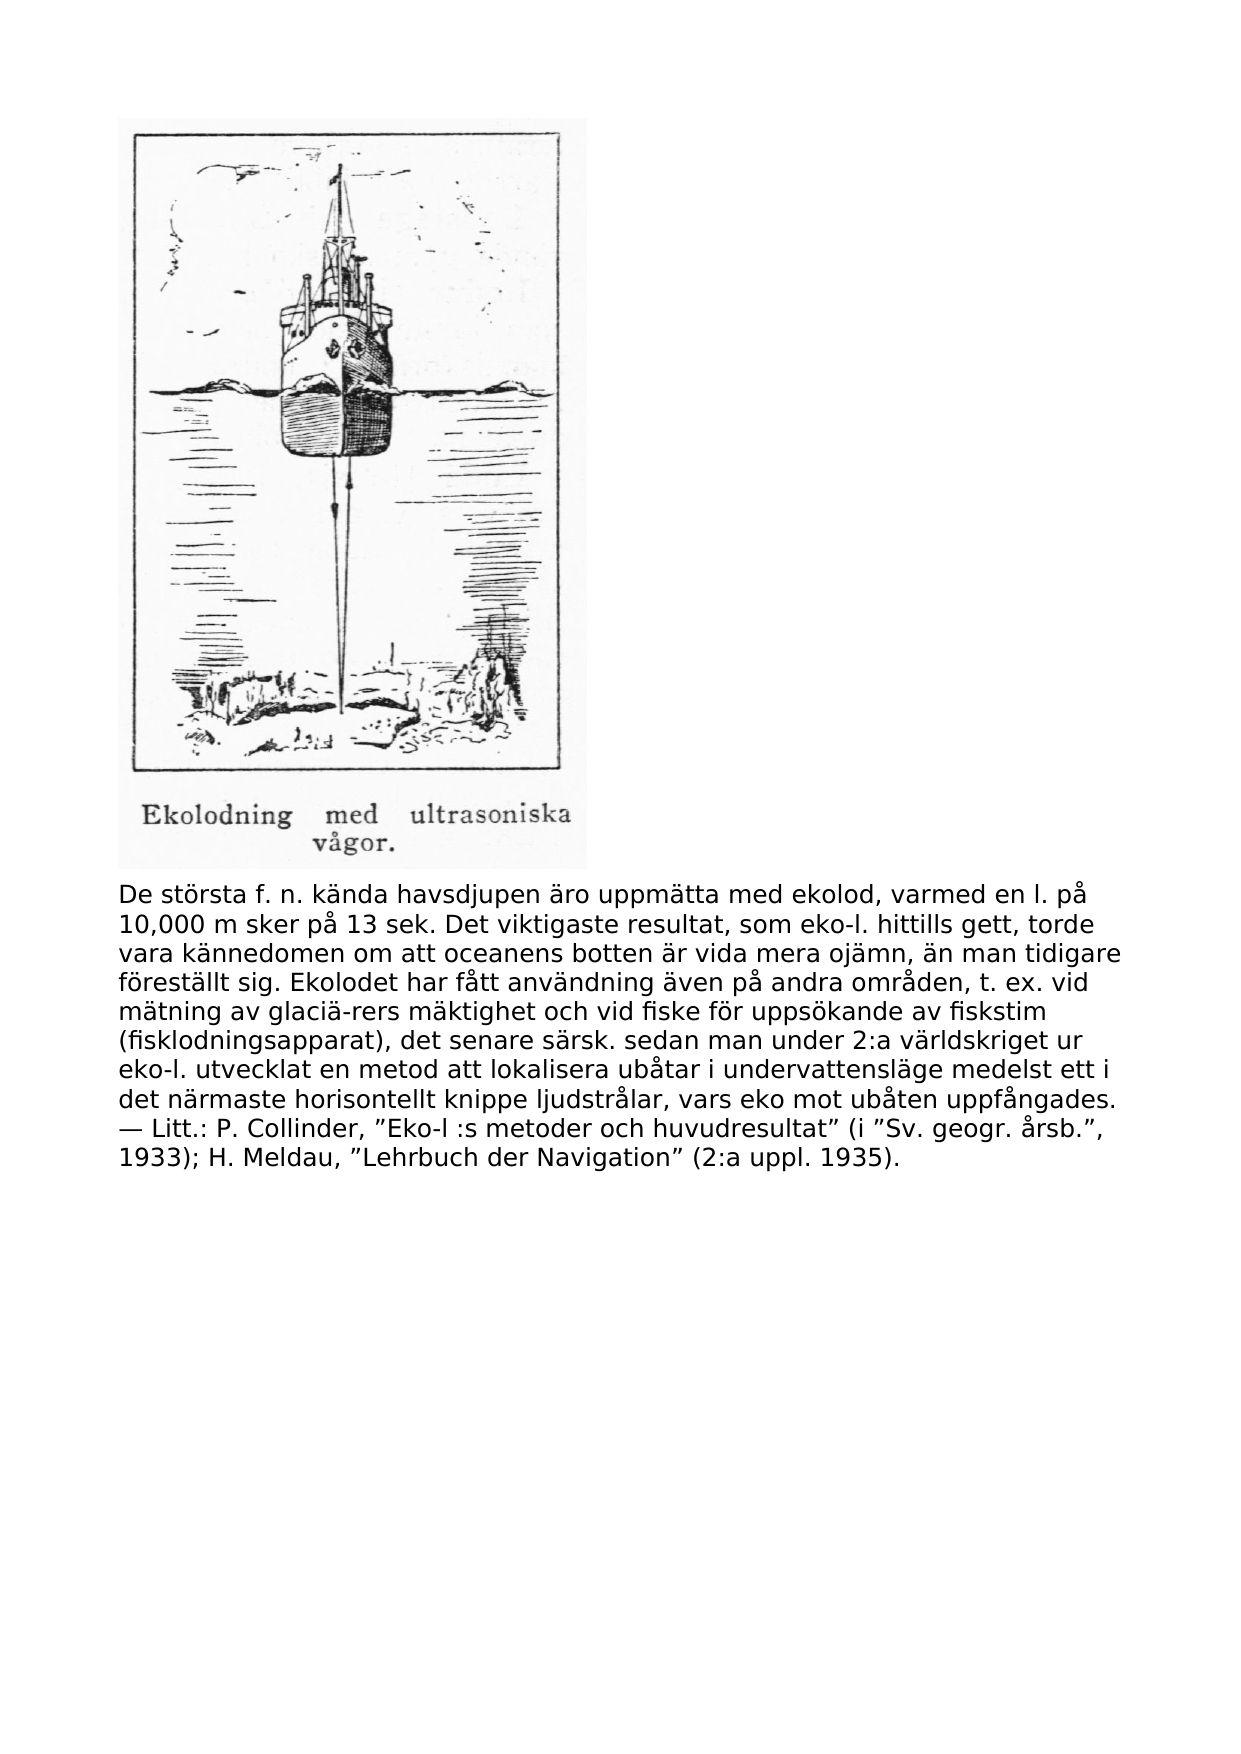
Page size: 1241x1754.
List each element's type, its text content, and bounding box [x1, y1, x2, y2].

picture [118, 118, 587, 869]
text De största f. n. kända havsdjupen äro uppmätta med ekolod, varmed en l. på 10,000 m sker på 13 sek. Det viktigaste resultat, som eko-l. hittills gett, torde vara kännedomen om att oceanens botten är vida mera ojämn, än man tidigare föreställt sig. Ekolodet har fått användning även på andra områden, t. ex. vid mätning av glaciä-rers mäktighet och vid fiske för uppsökande av fiskstim (fisklodningsapparat), det senare särsk. sedan man under 2:a världskriget ur eko-l. utvecklat en metod att lokalisera ubåtar i undervattensläge medelst ett i det närmaste horisontellt knippe ljudstrålar, vars eko mot ubåten uppfångades. — Litt.: P. Collinder, ”Eko-l :s metoder och huvudresultat” (i ”Sv. geogr. årsb.”, 1933); H. Meldau, ”Lehrbuch der Navigation” (2:a uppl. 1935). [118, 881, 1122, 1172]
